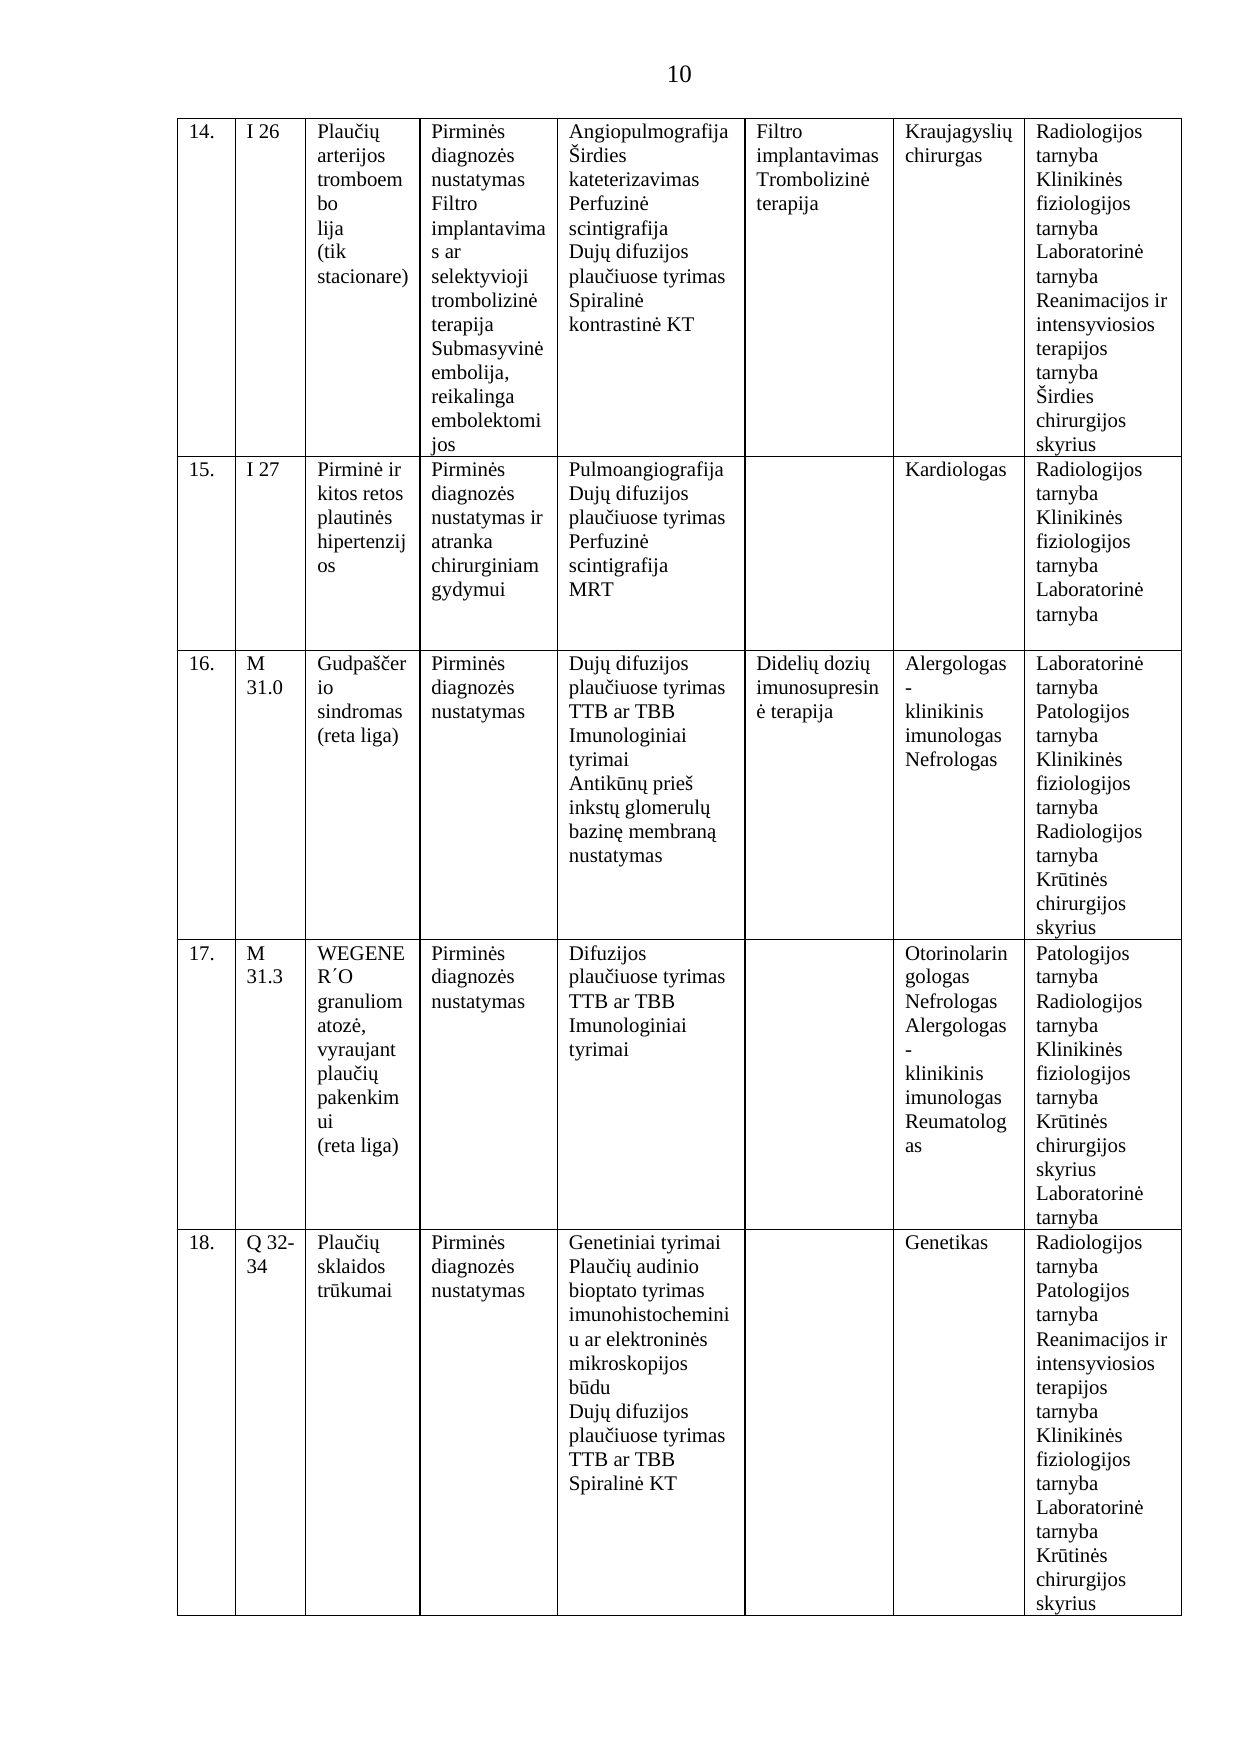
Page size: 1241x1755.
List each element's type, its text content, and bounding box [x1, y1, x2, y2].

table_cell Didelių dozių imunosupresinė terapija [746, 651, 893, 939]
table_cell [746, 1230, 893, 1615]
table_cell I 27 [236, 457, 305, 649]
table_cell 16. [178, 651, 235, 939]
table_cell 18. [178, 1230, 235, 1615]
table_cell Pirminės diagnozės nustatymas [421, 940, 557, 1229]
table_cell Dujų difuzijos plaučiuose tyrimas TTB ar TBB Imunologiniai tyrimai Antikūnų prieš inkstų glomerulų bazinę membraną nustatymas [558, 651, 744, 939]
table_cell Plaučių sklaidos trūkumai [306, 1230, 419, 1615]
table_cell Pirminė ir kitos retos plautinės hipertenzijos [306, 457, 419, 649]
table_cell Patologijos tarnyba Radiologijos tarnyba Klinikinės fiziologijos tarnyba Krūtinės chirurgijos skyrius Laboratorinė tarnyba [1025, 940, 1181, 1229]
table_cell Plaučių arterijos tromboembo lija (tik stacionare) [306, 119, 419, 456]
table_cell M 31.3 [236, 940, 305, 1229]
table_cell Genetiniai tyrimai Plaučių audinio bioptato tyrimas imunohistocheminiu ar elektroninės mikroskopijos būdu Dujų difuzijos plaučiuose tyrimas TTB ar TBB Spiralinė KT [558, 1230, 744, 1615]
table_cell Angiopulmografija Širdies kateterizavimas Perfuzinė scintigrafija Dujų difuzijos plaučiuose tyrimas Spiralinė kontrastinė KT [558, 119, 744, 456]
table_cell Wegenero granuliomatozė, vyraujant plaučių pakenkimui (reta liga) [306, 940, 419, 1229]
table_cell Pulmoangiografija Dujų difuzijos plaučiuose tyrimas Perfuzinė scintigrafija MRT [558, 457, 744, 649]
table_cell Filtro implantavimas Trombolizinė terapija [746, 119, 893, 456]
table_cell Radiologijos tarnyba Klinikinės fiziologijos tarnyba Laboratorinė tarnyba Reanimacijos ir intensyviosios terapijos tarnyba Širdies chirurgijos skyrius [1025, 119, 1181, 456]
table_cell Difuzijos plaučiuose tyrimas TTB ar TBB Imunologiniai tyrimai [558, 940, 744, 1229]
table_cell Alergologas- klinikinis imunologas Nefrologas [894, 651, 1024, 939]
table_cell Gudpaščerio sindromas (reta liga) [306, 651, 419, 939]
table_cell Radiologijos tarnyba Patologijos tarnyba Reanimacijos ir intensyviosios terapijos tarnyba Klinikinės fiziologijos tarnyba Laboratorinė tarnyba Krūtinės chirurgijos skyrius [1025, 1230, 1181, 1615]
table_cell 14. [178, 119, 235, 456]
table_cell [746, 457, 893, 649]
table_cell Pirminės diagnozės nustatymas ir atranka chirurginiam gydymui [421, 457, 557, 649]
table_cell Laboratorinė tarnyba Patologijos tarnyba Klinikinės fiziologijos tarnyba Radiologijos tarnyba Krūtinės chirurgijos skyrius [1025, 651, 1181, 939]
table_cell 15. [178, 457, 235, 649]
table_cell Q 32-34 [236, 1230, 305, 1615]
table_cell I 26 [236, 119, 305, 456]
table_cell Pirminės diagnozės nustatymas Filtro implantavimas ar selektyvioji trombolizinė terapija Submasyvinė embolija, reikalinga embolektomijos [421, 119, 557, 456]
table_cell 17. [178, 940, 235, 1229]
table_cell Genetikas [894, 1230, 1024, 1615]
table_cell Pirminės diagnozės nustatymas [421, 651, 557, 939]
table_cell Kraujagyslių chirurgas [894, 119, 1024, 456]
table_cell Radiologijos tarnyba Klinikinės fiziologijos tarnyba Laboratorinė tarnyba [1025, 457, 1181, 649]
table_cell Otorinolaringologas Nefrologas Alergologas- klinikinis imunologas Reumatologas [894, 940, 1024, 1229]
table_cell Kardiologas [894, 457, 1024, 649]
table_cell [746, 940, 893, 1229]
table_cell Pirminės diagnozės nustatymas [421, 1230, 557, 1615]
table_cell M 31.0 [236, 651, 305, 939]
